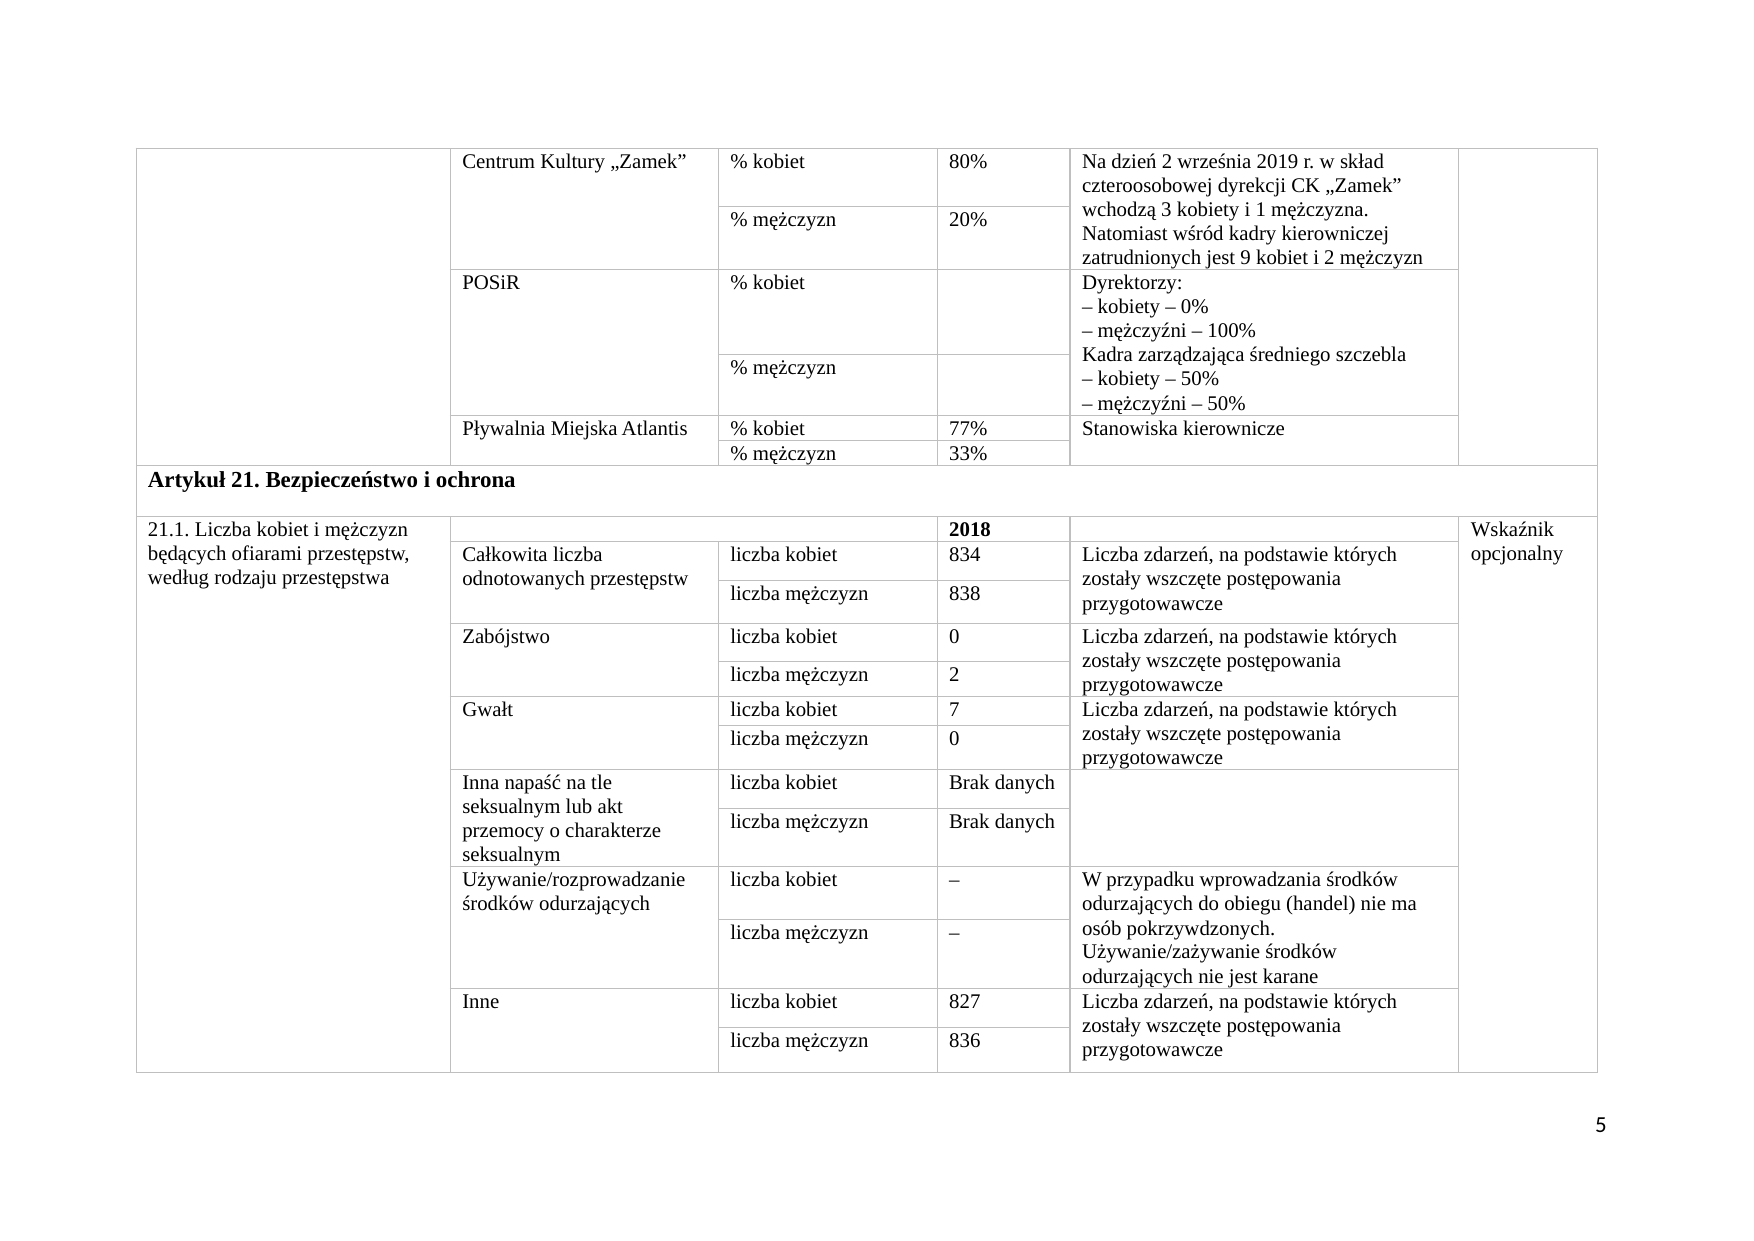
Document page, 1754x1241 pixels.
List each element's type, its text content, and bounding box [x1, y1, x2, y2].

table_cell Inna napaść na tle seksualnym lub akt przemocy o charakterze seksualnym [451, 770, 718, 866]
table_cell 827 [938, 989, 1069, 1027]
table_cell % mężczyzn [719, 355, 937, 414]
table_cell liczba mężczyzn [719, 809, 937, 866]
table_cell 0 [938, 726, 1069, 769]
table_cell liczba kobiet [719, 624, 937, 661]
table_cell liczba mężczyzn [719, 1028, 937, 1072]
table_cell % mężczyzn [719, 441, 937, 465]
table_cell 836 [938, 1028, 1069, 1072]
table_cell – [938, 867, 1069, 918]
table_cell [938, 270, 1069, 354]
table_cell Gwałt [451, 697, 718, 769]
table_cell liczba mężczyzn [719, 726, 937, 769]
table_cell Wskaźnik opcjonalny [1459, 517, 1597, 1072]
table_cell Zabójstwo [451, 624, 718, 696]
table_cell 77% [938, 416, 1069, 439]
table_cell liczba kobiet [719, 867, 937, 918]
table_cell Brak danych [938, 770, 1069, 808]
table_cell Liczba zdarzeń, na podstawie których zostały wszczęte postępowania przygotowawcze [1071, 542, 1458, 622]
table_cell POSiR [451, 270, 718, 414]
table_cell [938, 355, 1069, 414]
table_cell liczba kobiet [719, 542, 937, 580]
table_cell liczba mężczyzn [719, 920, 937, 988]
table_cell 7 [938, 697, 1069, 725]
table_cell % kobiet [719, 416, 937, 439]
table_cell [451, 517, 937, 541]
table_cell Inne [451, 989, 718, 1072]
table_cell Pływalnia Miejska Atlantis [451, 416, 718, 465]
table_cell 80% [938, 149, 1069, 206]
table_cell Liczba zdarzeń, na podstawie których zostały wszczęte postępowania przygotowawcze [1071, 697, 1458, 769]
table_cell W przypadku wprowadzania środków odurzających do obiegu (handel) nie ma osób pokrzywdzonych. Używanie/zażywanie środków odurzających nie jest karane [1071, 867, 1458, 988]
table_cell Artykuł 21. Bezpieczeństwo i ochrona [137, 466, 1597, 516]
table_cell 838 [938, 581, 1069, 622]
table_cell Centrum Kultury „Zamek” [451, 149, 718, 269]
table_cell Używanie/rozprowadzanie środków odurzających [451, 867, 718, 988]
table_cell 2 [938, 662, 1069, 696]
table_cell 33% [938, 441, 1069, 465]
table_cell [137, 149, 450, 465]
table_cell liczba mężczyzn [719, 581, 937, 622]
table_cell % kobiet [719, 270, 937, 354]
table_cell [1071, 517, 1458, 541]
table_cell 834 [938, 542, 1069, 580]
table_cell Na dzień 2 września 2019 r. w skład czteroosobowej dyrekcji CK „Zamek” wchodzą 3 kobiety i 1 mężczyzna. Natomiast wśród kadry kierowniczej zatrudnionych jest 9 kobiet i 2 mężczyzn [1071, 149, 1458, 269]
table_cell liczba kobiet [719, 989, 937, 1027]
table_cell 0 [938, 624, 1069, 661]
table_cell liczba kobiet [719, 697, 937, 725]
table_cell 21.1. Liczba kobiet i mężczyzn będących ofiarami przestępstw, według rodzaju przestępstwa [137, 517, 450, 1072]
table_cell liczba kobiet [719, 770, 937, 808]
table_cell Stanowiska kierownicze [1071, 416, 1458, 465]
table_cell 2018 [938, 517, 1069, 541]
table_cell liczba mężczyzn [719, 662, 937, 696]
table_cell [1071, 770, 1458, 866]
table_cell Liczba zdarzeń, na podstawie których zostały wszczęte postępowania przygotowawcze [1071, 989, 1458, 1072]
table_cell 20% [938, 207, 1069, 269]
table_cell Brak danych [938, 809, 1069, 866]
table_cell % kobiet [719, 149, 937, 206]
table_cell % mężczyzn [719, 207, 937, 269]
table_cell [1459, 149, 1597, 465]
table_cell Dyrektorzy: – kobiety – 0% – mężczyźni – 100% Kadra zarządzająca średniego szczebla – kobiety – 50% – mężczyźni – 50% [1071, 270, 1458, 414]
table_cell – [938, 920, 1069, 988]
table_cell Całkowita liczba odnotowanych przestępstw [451, 542, 718, 622]
table_cell Liczba zdarzeń, na podstawie których zostały wszczęte postępowania przygotowawcze [1071, 624, 1458, 696]
